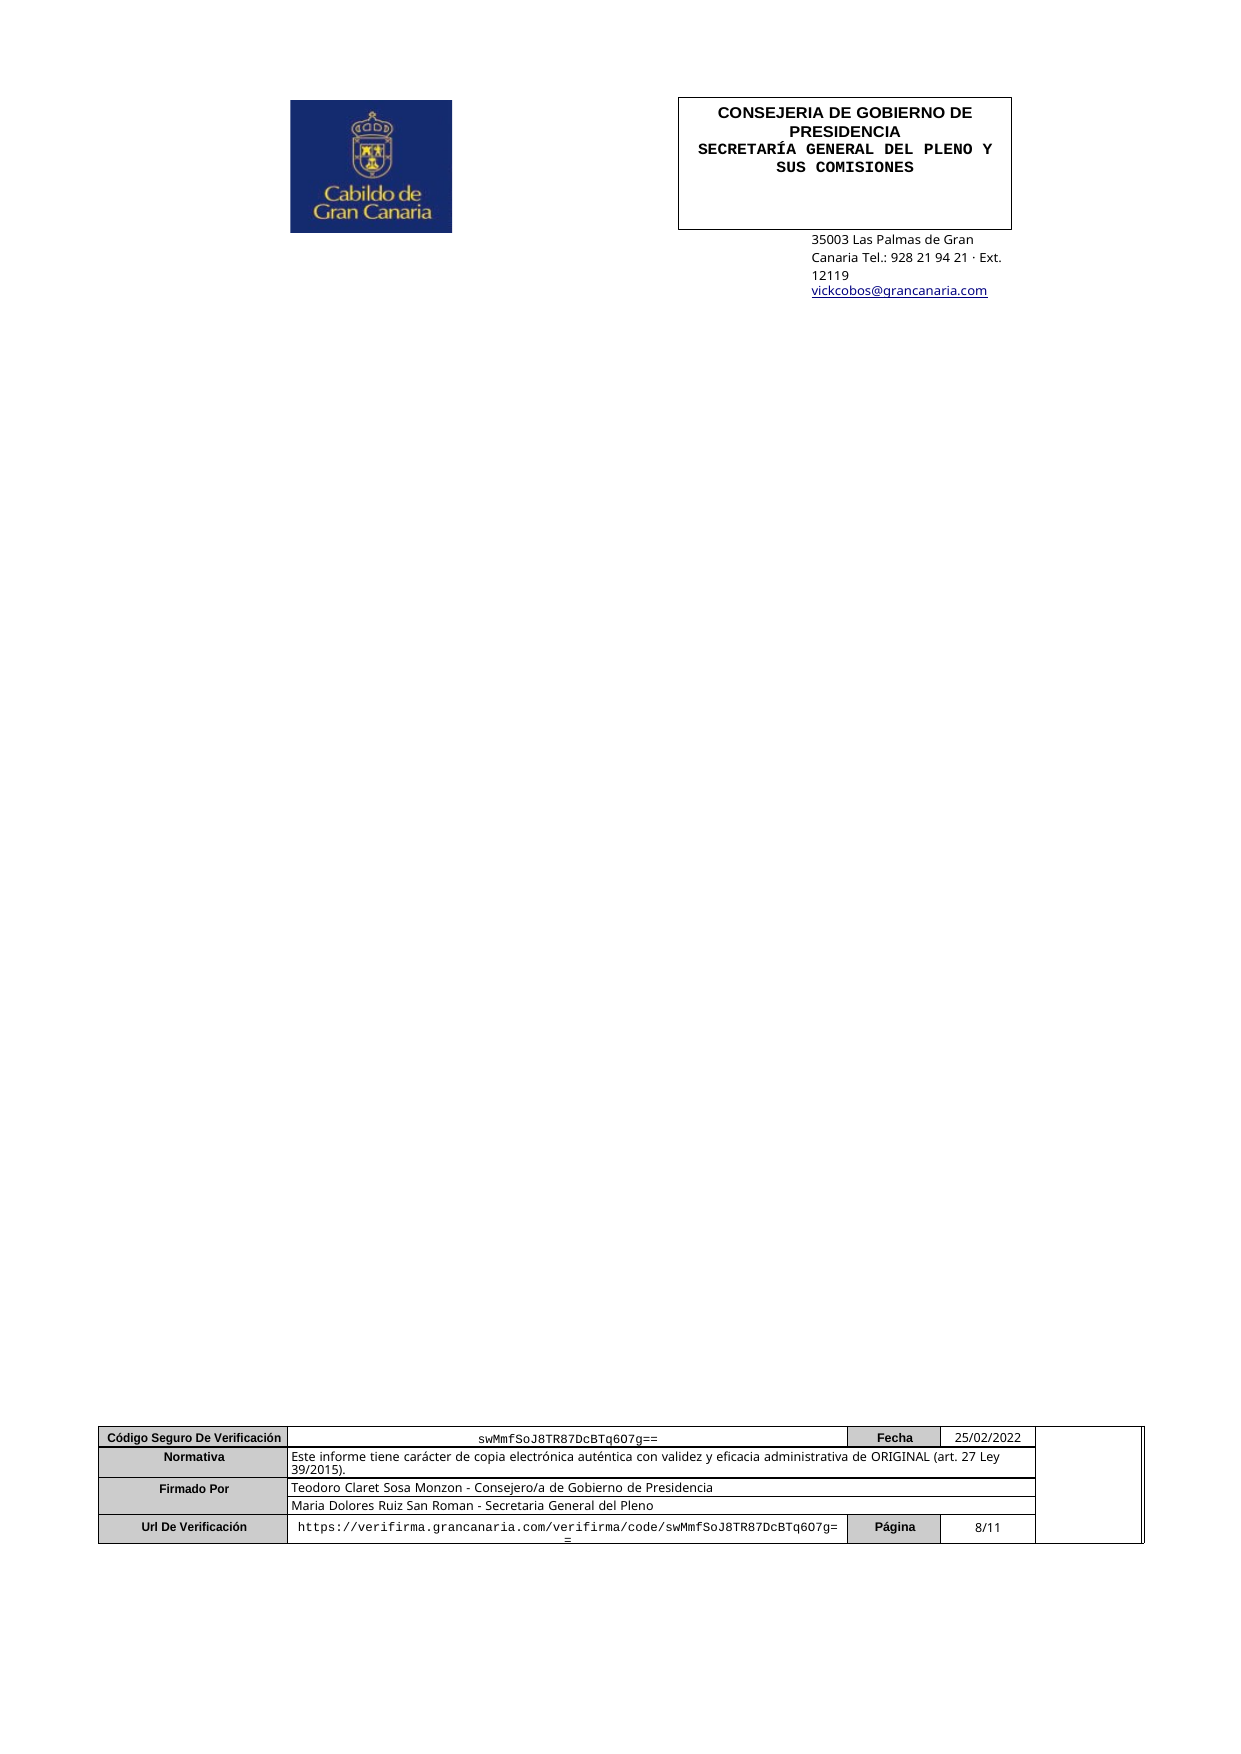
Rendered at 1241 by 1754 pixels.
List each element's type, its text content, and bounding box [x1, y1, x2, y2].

text vickcobos@grancanaria.com [811, 284, 1155, 298]
text 35003 Las Palmas de Gran Canaria Tel.: 928 21 94 21 · Ext. 12119 [811, 231, 1025, 284]
